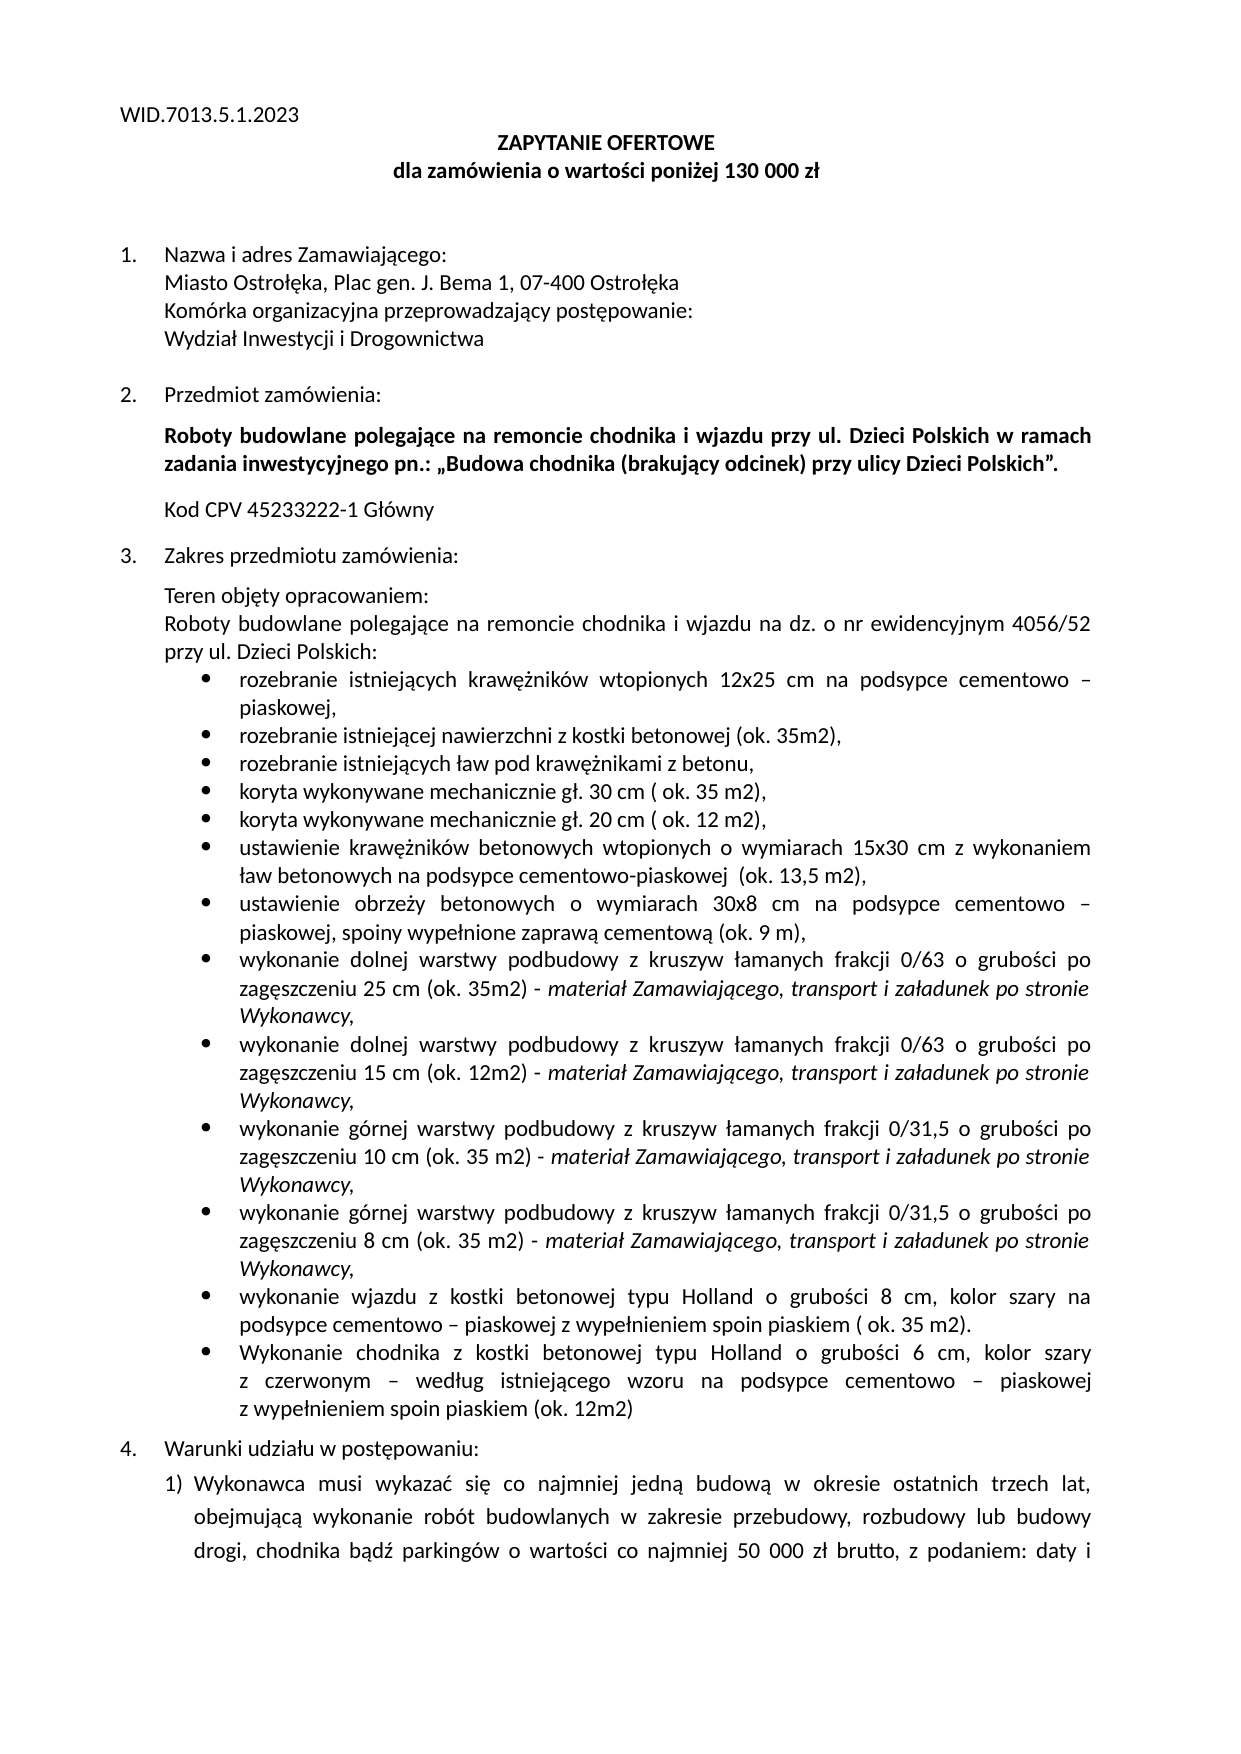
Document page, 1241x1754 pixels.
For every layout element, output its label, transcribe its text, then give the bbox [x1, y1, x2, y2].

list koryta wykonywane mechanicznie gł. 30 cm ( ok. 35 m2), [202, 777, 1093, 806]
list Przedmiot zamówienia: [120, 381, 1093, 409]
list wykonanie wjazdu z kostki betonowej typu Holland o grubości 8 cm, kolor szary na podsypce cementowo – piaskowej z wypełnieniem spoin piaskiem ( ok. 35 m2). [202, 1282, 1093, 1338]
list Wykonawca musi wykazać się co najmniej jedną budową w okresie ostatnich trzech lat, obejmującą wykonanie robót budowlanych w zakresie przebudowy, rozbudowy lub budowy drogi, chodnika bądź parkingów o wartości co najmniej 50 000 zł brutto, z podaniem: daty i [164, 1469, 1093, 1564]
list Zakres przedmiotu zamówienia: [120, 541, 1093, 569]
text dla zamówienia o wartości poniżej 130 000 zł [120, 156, 1093, 184]
list ustawienie obrzeży betonowych o wymiarach 30x8 cm na podsypce cementowo – piaskowej, spoiny wypełnione zaprawą cementową (ok. 9 m), [202, 889, 1093, 946]
text WID.7013.5.1.2023 [120, 100, 1093, 128]
list Warunki udziału w postępowaniu: [120, 1434, 1093, 1462]
list Nazwa i adres Zamawiającego: [120, 241, 1093, 268]
list Wykonanie chodnika z kostki betonowej typu Holland o grubości 6 cm, kolor szary z czerwonym – według istniejącego wzoru na podsypce cementowo – piaskowej z wypełnieniem spoin piaskiem (ok. 12m2) [202, 1338, 1093, 1422]
text Wydział Inwestycji i Drogownictwa [164, 324, 1093, 353]
text Roboty budowlane polegające na remoncie chodnika i wjazdu na dz. o nr ewidencyjnym 4056/52 przy ul. Dzieci Polskich: [164, 609, 1093, 665]
text Roboty budowlane polegające na remoncie chodnika i wjazdu przy ul. Dzieci Polskich w ramach zadania inwestycyjnego pn.: „Budowa chodnika (brakujący odcinek) przy ulicy Dzieci Polskich”. [164, 421, 1093, 477]
list koryta wykonywane mechanicznie gł. 20 cm ( ok. 12 m2), [202, 806, 1093, 833]
list rozebranie istniejących krawężników wtopionych 12x25 cm na podsypce cementowo – piaskowej, [202, 665, 1093, 721]
list wykonanie górnej warstwy podbudowy z kruszyw łamanych frakcji 0/31,5 o grubości po zagęszczeniu 10 cm (ok. 35 m2) - materiał Zamawiającego, transport i załadunek po stronie Wykonawcy, [202, 1114, 1093, 1198]
text Kod CPV 45233222-1 Główny [164, 496, 1093, 524]
list wykonanie dolnej warstwy podbudowy z kruszyw łamanych frakcji 0/63 o grubości po zagęszczeniu 25 cm (ok. 35m2) - materiał Zamawiającego, transport i załadunek po stronie Wykonawcy, [202, 946, 1093, 1030]
text Miasto Ostrołęka, Plac gen. J. Bema 1, 07-400 Ostrołęka [164, 268, 1093, 297]
text ZAPYTANIE OFERTOWE [120, 128, 1093, 156]
list rozebranie istniejącej nawierzchni z kostki betonowej (ok. 35m2), [202, 721, 1093, 749]
text Komórka organizacyjna przeprowadzający postępowanie: [164, 297, 1093, 324]
list ustawienie krawężników betonowych wtopionych o wymiarach 15x30 cm z wykonaniem ław betonowych na podsypce cementowo-piaskowej (ok. 13,5 m2), [202, 833, 1093, 889]
text Teren objęty opracowaniem: [164, 581, 1093, 609]
list wykonanie górnej warstwy podbudowy z kruszyw łamanych frakcji 0/31,5 o grubości po zagęszczeniu 8 cm (ok. 35 m2) - materiał Zamawiającego, transport i załadunek po stronie Wykonawcy, [202, 1198, 1093, 1282]
list wykonanie dolnej warstwy podbudowy z kruszyw łamanych frakcji 0/63 o grubości po zagęszczeniu 15 cm (ok. 12m2) - materiał Zamawiającego, transport i załadunek po stronie Wykonawcy, [202, 1030, 1093, 1114]
list rozebranie istniejących ław pod krawężnikami z betonu, [202, 749, 1093, 777]
